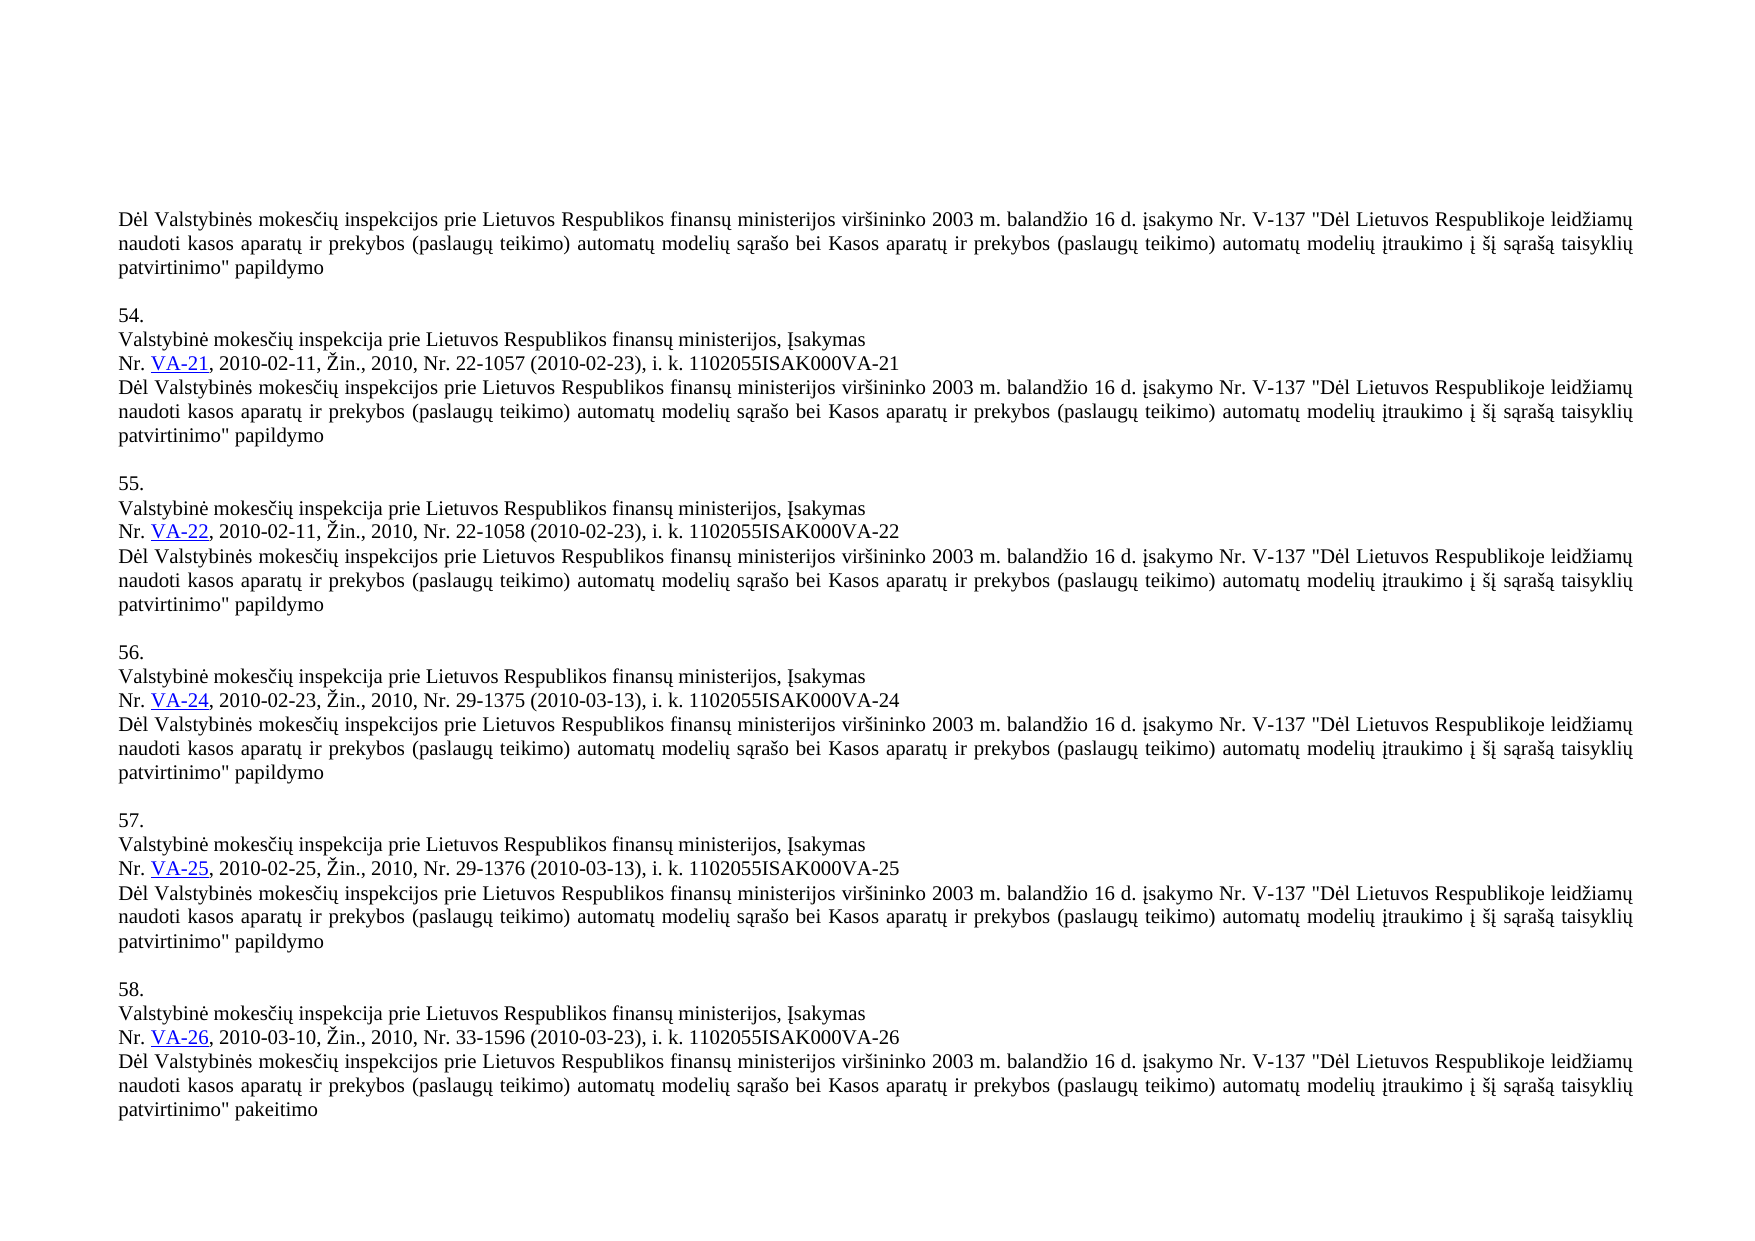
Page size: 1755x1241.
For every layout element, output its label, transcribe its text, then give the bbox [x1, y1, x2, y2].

text 54. [118, 303, 1636, 327]
text Dėl Valstybinės mokesčių inspekcijos prie Lietuvos Respublikos finansų ministerijos viršininko 2003 m. balandžio 16 d. įsakymo Nr. V-137 "Dėl Lietuvos Respublikoje leidžiamų naudoti kasos aparatų ir prekybos (paslaugų teikimo) automatų modelių sąrašo bei Kasos aparatų ir prekybos (paslaugų teikimo) automatų modelių įtraukimo į šį sąrašą taisyklių patvirtinimo" papildymo [118, 375, 1636, 447]
text Nr. VA-24, 2010-02-23, Žin., 2010, Nr. 29-1375 (2010-03-13), i. k. 1102055ISAK000VA-24 [118, 688, 1636, 712]
text 58. [118, 977, 1636, 1001]
text Dėl Valstybinės mokesčių inspekcijos prie Lietuvos Respublikos finansų ministerijos viršininko 2003 m. balandžio 16 d. įsakymo Nr. V-137 "Dėl Lietuvos Respublikoje leidžiamų naudoti kasos aparatų ir prekybos (paslaugų teikimo) automatų modelių sąrašo bei Kasos aparatų ir prekybos (paslaugų teikimo) automatų modelių įtraukimo į šį sąrašą taisyklių patvirtinimo" papildymo [118, 543, 1636, 616]
text 55. [118, 471, 1636, 495]
text Valstybinė mokesčių inspekcija prie Lietuvos Respublikos finansų ministerijos, Įsakymas [118, 832, 1636, 856]
text Valstybinė mokesčių inspekcija prie Lietuvos Respublikos finansų ministerijos, Įsakymas [118, 495, 1636, 519]
text Valstybinė mokesčių inspekcija prie Lietuvos Respublikos finansų ministerijos, Įsakymas [118, 327, 1636, 351]
text Nr. VA-21, 2010-02-11, Žin., 2010, Nr. 22-1057 (2010-02-23), i. k. 1102055ISAK000VA-21 [118, 351, 1636, 375]
text Dėl Valstybinės mokesčių inspekcijos prie Lietuvos Respublikos finansų ministerijos viršininko 2003 m. balandžio 16 d. įsakymo Nr. V-137 "Dėl Lietuvos Respublikoje leidžiamų naudoti kasos aparatų ir prekybos (paslaugų teikimo) automatų modelių sąrašo bei Kasos aparatų ir prekybos (paslaugų teikimo) automatų modelių įtraukimo į šį sąrašą taisyklių patvirtinimo" papildymo [118, 207, 1636, 279]
text Dėl Valstybinės mokesčių inspekcijos prie Lietuvos Respublikos finansų ministerijos viršininko 2003 m. balandžio 16 d. įsakymo Nr. V-137 "Dėl Lietuvos Respublikoje leidžiamų naudoti kasos aparatų ir prekybos (paslaugų teikimo) automatų modelių sąrašo bei Kasos aparatų ir prekybos (paslaugų teikimo) automatų modelių įtraukimo į šį sąrašą taisyklių patvirtinimo" papildymo [118, 880, 1636, 953]
text 56. [118, 640, 1636, 664]
text Dėl Valstybinės mokesčių inspekcijos prie Lietuvos Respublikos finansų ministerijos viršininko 2003 m. balandžio 16 d. įsakymo Nr. V-137 "Dėl Lietuvos Respublikoje leidžiamų naudoti kasos aparatų ir prekybos (paslaugų teikimo) automatų modelių sąrašo bei Kasos aparatų ir prekybos (paslaugų teikimo) automatų modelių įtraukimo į šį sąrašą taisyklių patvirtinimo" papildymo [118, 712, 1636, 784]
text Nr. VA-22, 2010-02-11, Žin., 2010, Nr. 22-1058 (2010-02-23), i. k. 1102055ISAK000VA-22 [118, 519, 1636, 543]
text Nr. VA-25, 2010-02-25, Žin., 2010, Nr. 29-1376 (2010-03-13), i. k. 1102055ISAK000VA-25 [118, 856, 1636, 880]
text Nr. VA-26, 2010-03-10, Žin., 2010, Nr. 33-1596 (2010-03-23), i. k. 1102055ISAK000VA-26 [118, 1025, 1636, 1049]
text Dėl Valstybinės mokesčių inspekcijos prie Lietuvos Respublikos finansų ministerijos viršininko 2003 m. balandžio 16 d. įsakymo Nr. V-137 "Dėl Lietuvos Respublikoje leidžiamų naudoti kasos aparatų ir prekybos (paslaugų teikimo) automatų modelių sąrašo bei Kasos aparatų ir prekybos (paslaugų teikimo) automatų modelių įtraukimo į šį sąrašą taisyklių patvirtinimo" pakeitimo [118, 1049, 1636, 1121]
text Valstybinė mokesčių inspekcija prie Lietuvos Respublikos finansų ministerijos, Įsakymas [118, 1001, 1636, 1025]
text Valstybinė mokesčių inspekcija prie Lietuvos Respublikos finansų ministerijos, Įsakymas [118, 664, 1636, 688]
text 57. [118, 808, 1636, 832]
